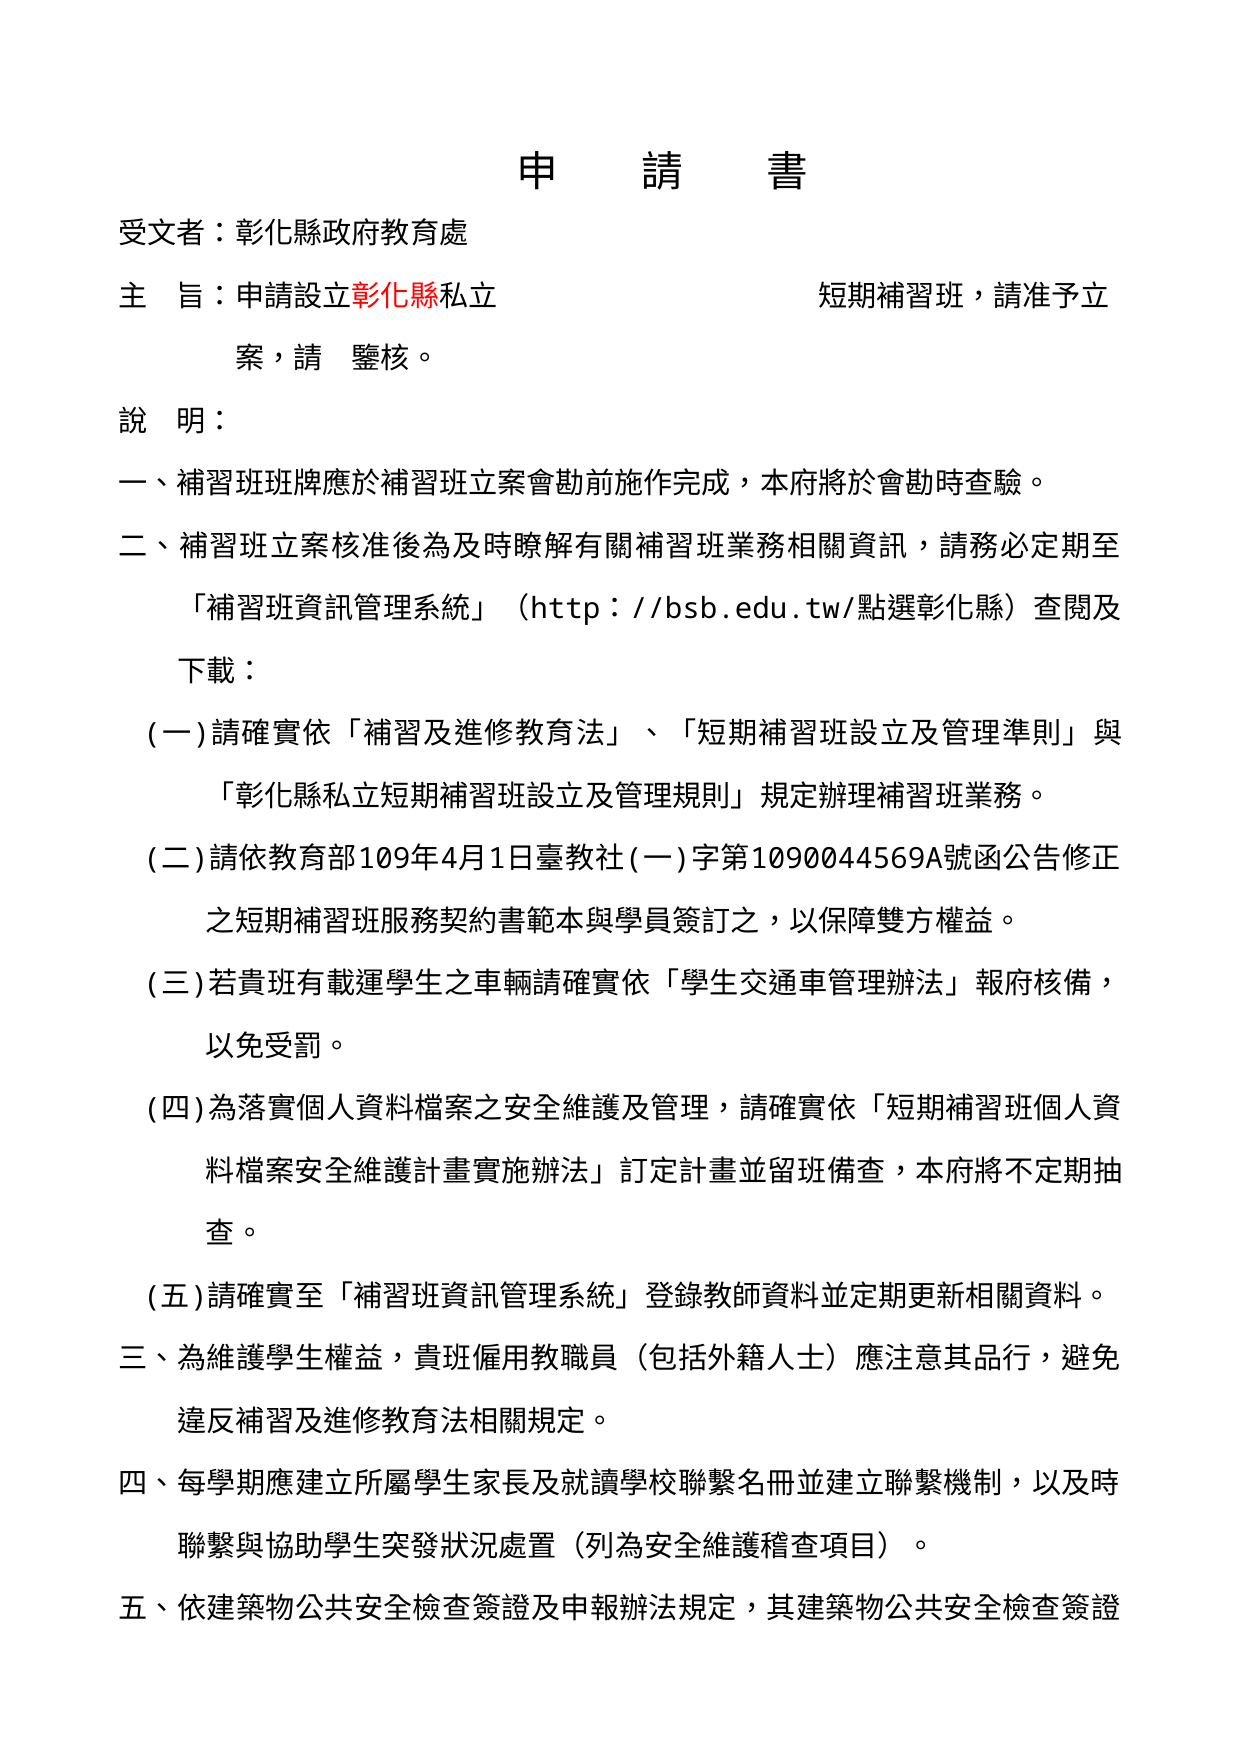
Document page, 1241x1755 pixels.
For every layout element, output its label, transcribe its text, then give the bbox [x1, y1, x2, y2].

text (二)請依教育部109年4月1日臺教社(一)字第1090044569A號函公告修正之短期補習班服務契約書範本與學員簽訂之，以保障雙方權益。 [143, 814, 1122, 939]
text 申 請 書 [201, 127, 1122, 189]
text 受文者：彰化縣政府教育處 [118, 189, 1122, 252]
text 一、補習班班牌應於補習班立案會勘前施作完成，本府將於會勘時查驗。 [118, 439, 1122, 502]
text (三)若貴班有載運學生之車輛請確實依「學生交通車管理辦法」報府核備，以免受罰。 [143, 939, 1122, 1064]
text 說 明： [118, 377, 1122, 439]
text 四、每學期應建立所屬學生家長及就讀學校聯繫名冊並建立聯繫機制，以及時聯繫與協助學生突發狀況處置（列為安全維護稽查項目）。 [118, 1439, 1122, 1564]
text (一)請確實依「補習及進修教育法」、「短期補習班設立及管理準則」與「彰化縣私立短期補習班設立及管理規則」規定辦理補習班業務。 [143, 689, 1122, 814]
text 五、依建築物公共安全檢查簽證及申報辦法規定，其建築物公共安全檢查簽證 [118, 1564, 1122, 1627]
text 主 旨：申請設立彰化縣私立 短期補習班，請准予立案，請 鑒核。 [118, 252, 1122, 377]
text (五)請確實至「補習班資訊管理系統」登錄教師資料並定期更新相關資料。 [143, 1252, 1122, 1314]
text 二、補習班立案核准後為及時瞭解有關補習班業務相關資訊，請務必定期至「補習班資訊管理系統」（http：//bsb.edu.tw/點選彰化縣）查閱及下載： [118, 502, 1122, 689]
text 三、為維護學生權益，貴班僱用教職員（包括外籍人士）應注意其品行，避免違反補習及進修教育法相關規定。 [118, 1314, 1122, 1439]
text (四)為落實個人資料檔案之安全維護及管理，請確實依「短期補習班個人資料檔案安全維護計畫實施辦法」訂定計畫並留班備查，本府將不定期抽查。 [143, 1064, 1122, 1252]
